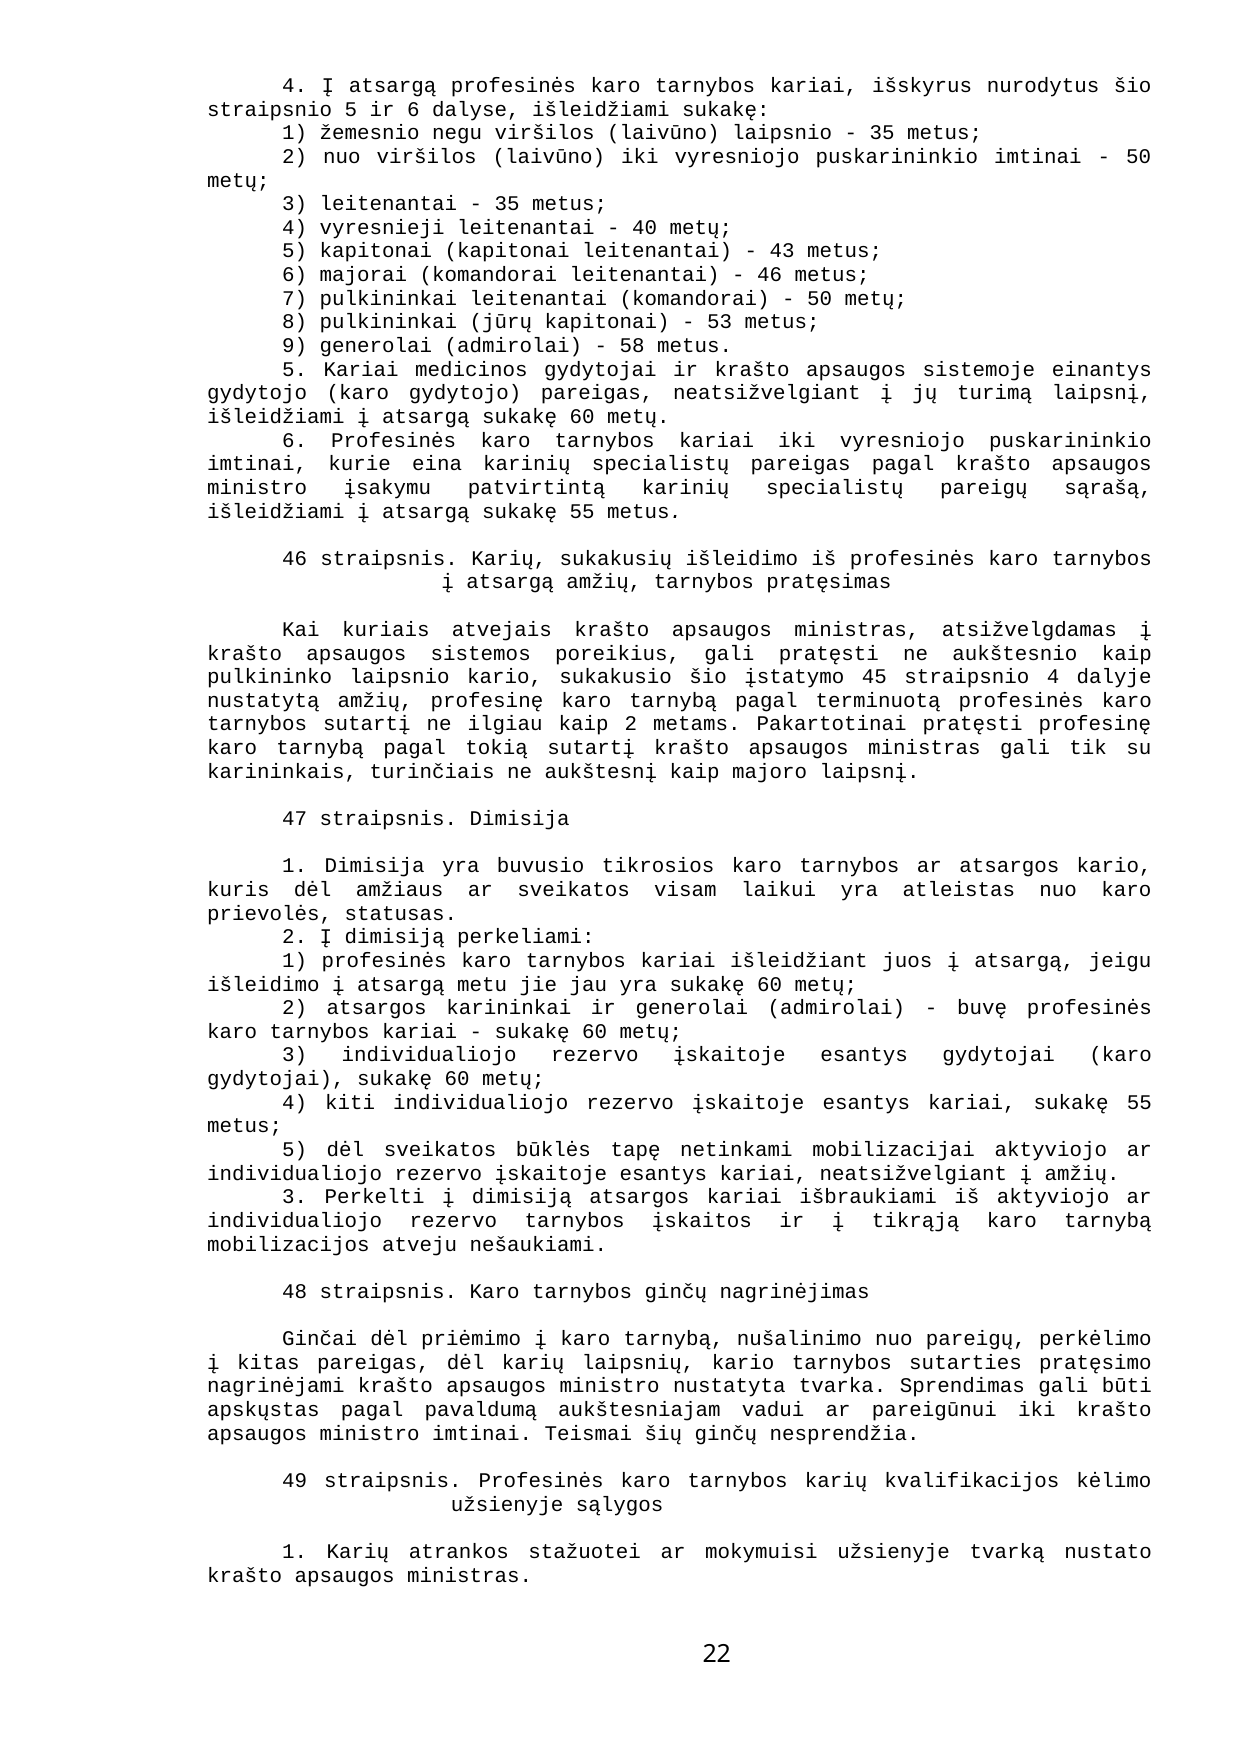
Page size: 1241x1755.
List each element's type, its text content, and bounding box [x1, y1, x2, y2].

text 48 straipsnis. Karo tarnybos ginčų nagrinėjimas [207, 1281, 1152, 1304]
text 2) atsargos karininkai ir generolai (admirolai) - buvę profesinės karo tarnybos kariai - sukakę 60 metų; [207, 997, 1152, 1044]
text 9) generolai (admirolai) - 58 metus. [207, 335, 1152, 359]
text 3. Perkelti į dimisiją atsargos kariai išbraukiami iš aktyviojo ar individualiojo rezervo tarnybos įskaitos ir į tikrąją karo tarnybą mobilizacijos atveju nešaukiami. [207, 1186, 1152, 1257]
text Kai kuriais atvejais krašto apsaugos ministras, atsižvelgdamas į krašto apsaugos sistemos poreikius, gali pratęsti ne aukštesnio kaip pulkininko laipsnio kario, sukakusio šio įstatymo 45 straipsnio 4 dalyje nustatytą amžių, profesinę karo tarnybą pagal terminuotą profesinės karo tarnybos sutartį ne ilgiau kaip 2 metams. Pakartotinai pratęsti profesinę karo tarnybą pagal tokią sutartį krašto apsaugos ministras gali tik su karininkais, turinčiais ne aukštesnį kaip majoro laipsnį. [207, 619, 1152, 784]
text 3) leitenantai - 35 metus; [207, 193, 1152, 217]
text 2) nuo viršilos (laivūno) iki vyresniojo puskarininkio imtinai - 50 metų; [207, 146, 1152, 193]
text 6) majorai (komandorai leitenantai) - 46 metus; [207, 264, 1152, 288]
text 4. Į atsargą profesinės karo tarnybos kariai, išskyrus nurodytus šio straipsnio 5 ir 6 dalyse, išleidžiami sukakę: [207, 75, 1152, 122]
text 5) dėl sveikatos būklės tapę netinkami mobilizacijai aktyviojo ar individualiojo rezervo įskaitoje esantys kariai, neatsižvelgiant į amžių. [207, 1139, 1152, 1186]
text 1. Dimisija yra buvusio tikrosios karo tarnybos ar atsargos kario, kuris dėl amžiaus ar sveikatos visam laikui yra atleistas nuo karo prievolės, statusas. [207, 855, 1152, 926]
text 5. Kariai medicinos gydytojai ir krašto apsaugos sistemoje einantys gydytojo (karo gydytojo) pareigas, neatsižvelgiant į jų turimą laipsnį, išleidžiami į atsargą sukakę 60 metų. [207, 359, 1152, 430]
text 46 straipsnis. Karių, sukakusių išleidimo iš profesinės karo tarnybos į atsargą amžių, tarnybos pratęsimas [282, 548, 1152, 595]
text 1) profesinės karo tarnybos kariai išleidžiant juos į atsargą, jeigu išleidimo į atsargą metu jie jau yra sukakę 60 metų; [207, 950, 1152, 997]
text 47 straipsnis. Dimisija [207, 808, 1152, 832]
text 4) kiti individualiojo rezervo įskaitoje esantys kariai, sukakę 55 metus; [207, 1092, 1152, 1139]
text 6. Profesinės karo tarnybos kariai iki vyresniojo puskarininkio imtinai, kurie eina karinių specialistų pareigas pagal krašto apsaugos ministro įsakymu patvirtintą karinių specialistų pareigų sąrašą, išleidžiami į atsargą sukakę 55 metus. [207, 430, 1152, 524]
text 4) vyresnieji leitenantai - 40 metų; [207, 217, 1152, 241]
text 49 straipsnis. Profesinės karo tarnybos karių kvalifikacijos kėlimo užsienyje sąlygos [282, 1470, 1152, 1517]
text 1. Karių atrankos stažuotei ar mokymuisi užsienyje tvarką nustato krašto apsaugos ministras. [207, 1541, 1152, 1588]
text 1) žemesnio negu viršilos (laivūno) laipsnio - 35 metus; [207, 122, 1152, 146]
text 3) individualiojo rezervo įskaitoje esantys gydytojai (karo gydytojai), sukakę 60 metų; [207, 1044, 1152, 1092]
text 2. Į dimisiją perkeliami: [207, 926, 1152, 950]
text 5) kapitonai (kapitonai leitenantai) - 43 metus; [207, 241, 1152, 264]
text Ginčai dėl priėmimo į karo tarnybą, nušalinimo nuo pareigų, perkėlimo į kitas pareigas, dėl karių laipsnių, kario tarnybos sutarties pratęsimo nagrinėjami krašto apsaugos ministro nustatyta tvarka. Sprendimas gali būti apskųstas pagal pavaldumą aukštesniajam vadui ar pareigūnui iki krašto apsaugos ministro imtinai. Teismai šių ginčų nesprendžia. [207, 1328, 1152, 1446]
text 8) pulkininkai (jūrų kapitonai) - 53 metus; [207, 311, 1152, 335]
text 7) pulkininkai leitenantai (komandorai) - 50 metų; [207, 288, 1152, 311]
